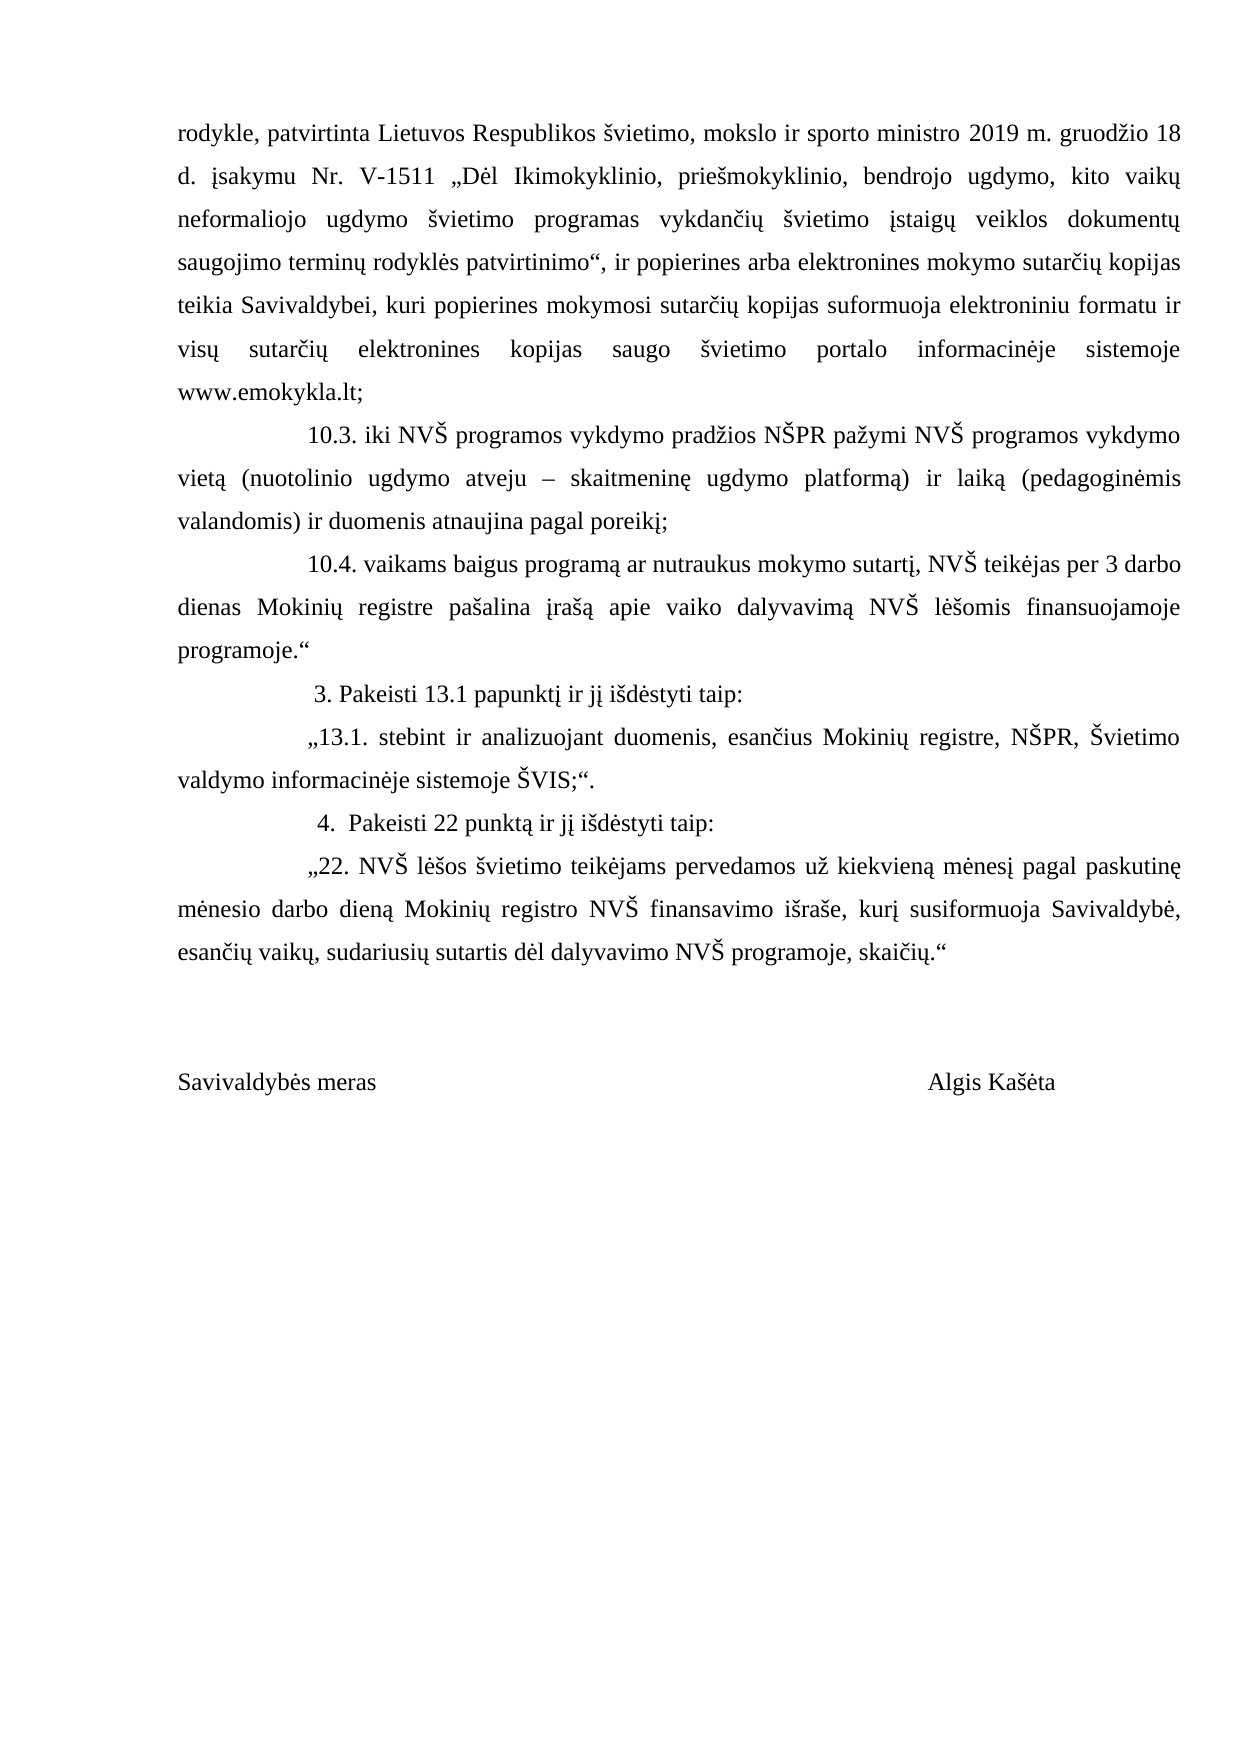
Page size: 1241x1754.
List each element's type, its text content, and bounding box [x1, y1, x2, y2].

text 3. Pakeisti 13.1 papunktį ir jį išdėstyti taip: [177, 679, 1181, 707]
text „22. NVŠ lėšos švietimo teikėjams pervedamos už kiekvieną mėnesį pagal paskutinę mėnesio darbo dieną Mokinių registro NVŠ finansavimo išraše, kurį susiformuoja Savivaldybė, esančių vaikų, sudariusių sutartis dėl dalyvavimo NVŠ programoje, skaičių.“ [177, 851, 1181, 966]
text 10.3. iki NVŠ programos vykdymo pradžios NŠPR pažymi NVŠ programos vykdymo vietą (nuotolinio ugdymo atveju – skaitmeninę ugdymo platformą) ir laiką (pedagoginėmis valandomis) ir duomenis atnaujina pagal poreikį; [177, 420, 1181, 535]
text rodykle, patvirtinta Lietuvos Respublikos švietimo, mokslo ir sporto ministro 2019 m. gruodžio 18 d. įsakymu Nr. V-1511 „Dėl Ikimokyklinio, priešmokyklinio, bendrojo ugdymo, kito vaikų neformaliojo ugdymo švietimo programas vykdančių švietimo įstaigų veiklos dokumentų saugojimo terminų rodyklės patvirtinimo“, ir popierines arba elektronines mokymo sutarčių kopijas teikia Savivaldybei, kuri popierines mokymosi sutarčių kopijas suformuoja elektroniniu formatu ir visų sutarčių elektronines kopijas saugo švietimo portalo informacinėje sistemoje www.emokykla.lt; [177, 118, 1181, 406]
text 10.4. vaikams baigus programą ar nutraukus mokymo sutartį, NVŠ teikėjas per 3 darbo dienas Mokinių registre pašalina įrašą apie vaiko dalyvavimą NVŠ lėšomis finansuojamoje programoje.“ [177, 549, 1181, 664]
text „13.1. stebint ir analizuojant duomenis, esančius Mokinių registre, NŠPR, Švietimo valdymo informacinėje sistemoje ŠVIS;“. [177, 722, 1181, 794]
text 4. Pakeisti 22 punktą ir jį išdėstyti taip: [177, 808, 1181, 837]
subtitle Savivaldybės meras Algis Kašėta [177, 1067, 1181, 1096]
